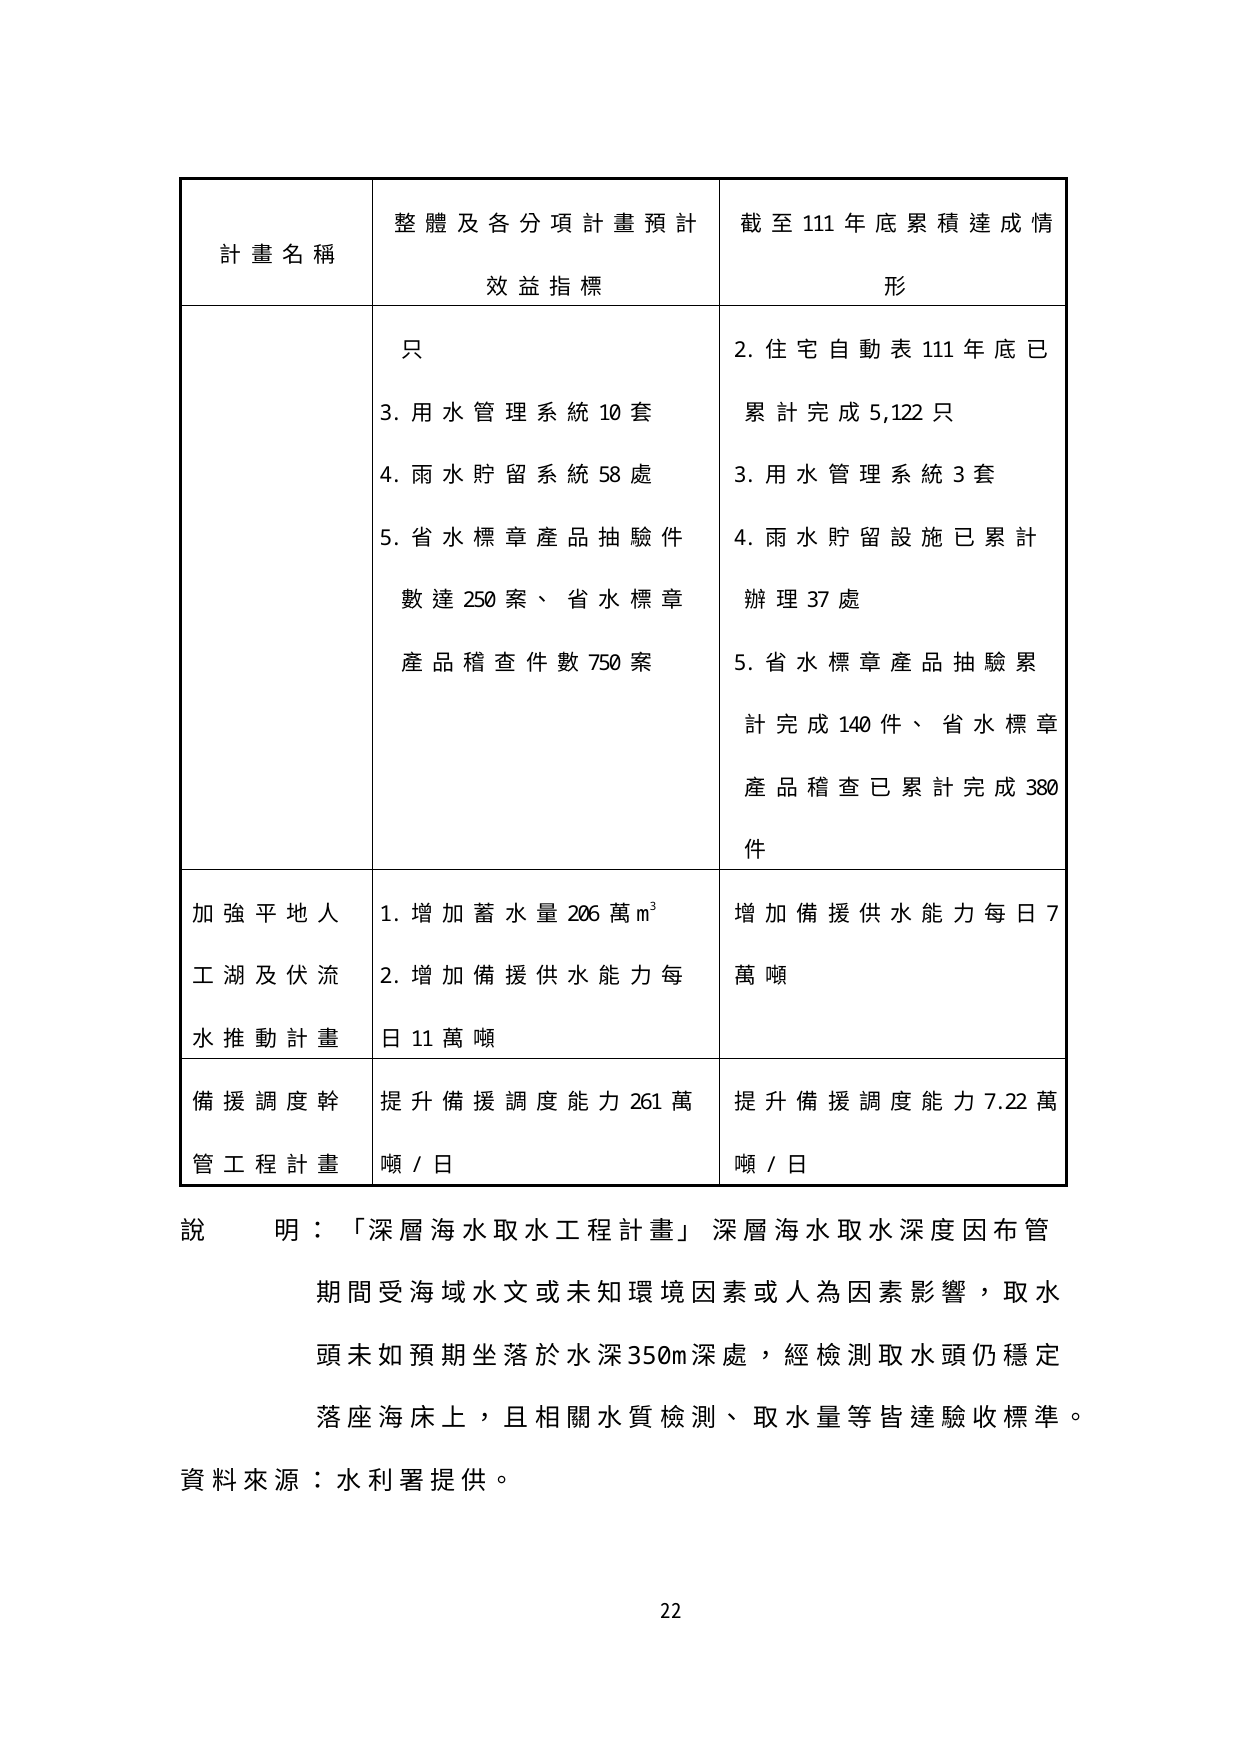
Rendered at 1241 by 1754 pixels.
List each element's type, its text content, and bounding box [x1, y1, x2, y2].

table_cell 2.住宅自動表111年底已累計完成5,122只 3.用水管理系統3套 4.雨水貯留設施已累計辦理37處 5.省水標章產品抽驗累計完成140件、省水標章產品稽查已累計完成380件 [720, 306, 1065, 869]
text 說 明：「深層海水取水工程計畫」深層海水取水深度因布管期間受海域水文或未知環境因素或人為因素影響，取水頭未如預期坐落於水深350m深處，經檢測取水頭仍穩定落座海床上，且相關水質檢測、取水量等皆達驗收標準。 [177, 1187, 1063, 1437]
table_cell 提升備援調度能力261萬噸/日 [373, 1059, 719, 1183]
table_cell [182, 306, 372, 869]
table_cell 備援調度幹管工程計畫 [182, 1059, 372, 1183]
table_cell 1.增加蓄水量206萬m3 2.增加備援供水能力每日11萬噸 [373, 870, 719, 1057]
table_header 整體及各分項計畫預計效益指標 [373, 180, 719, 305]
table_cell 增加備援供水能力每日7萬噸 [720, 870, 1065, 1057]
table_header 計畫名稱 [182, 180, 372, 305]
table_header 截至111年底累積達成情形 [720, 180, 1065, 305]
table_cell 提升備援調度能力7.22萬噸/日 [720, 1059, 1065, 1183]
text 資料來源：水利署提供。 [177, 1437, 1107, 1499]
table_cell 加強平地人工湖及伏流水推動計畫 [182, 870, 372, 1057]
table_cell 只 3.用水管理系統10套 4.雨水貯留系統58處 5.省水標章產品抽驗件數達250案、省水標章產品稽查件數750案 [373, 306, 719, 869]
